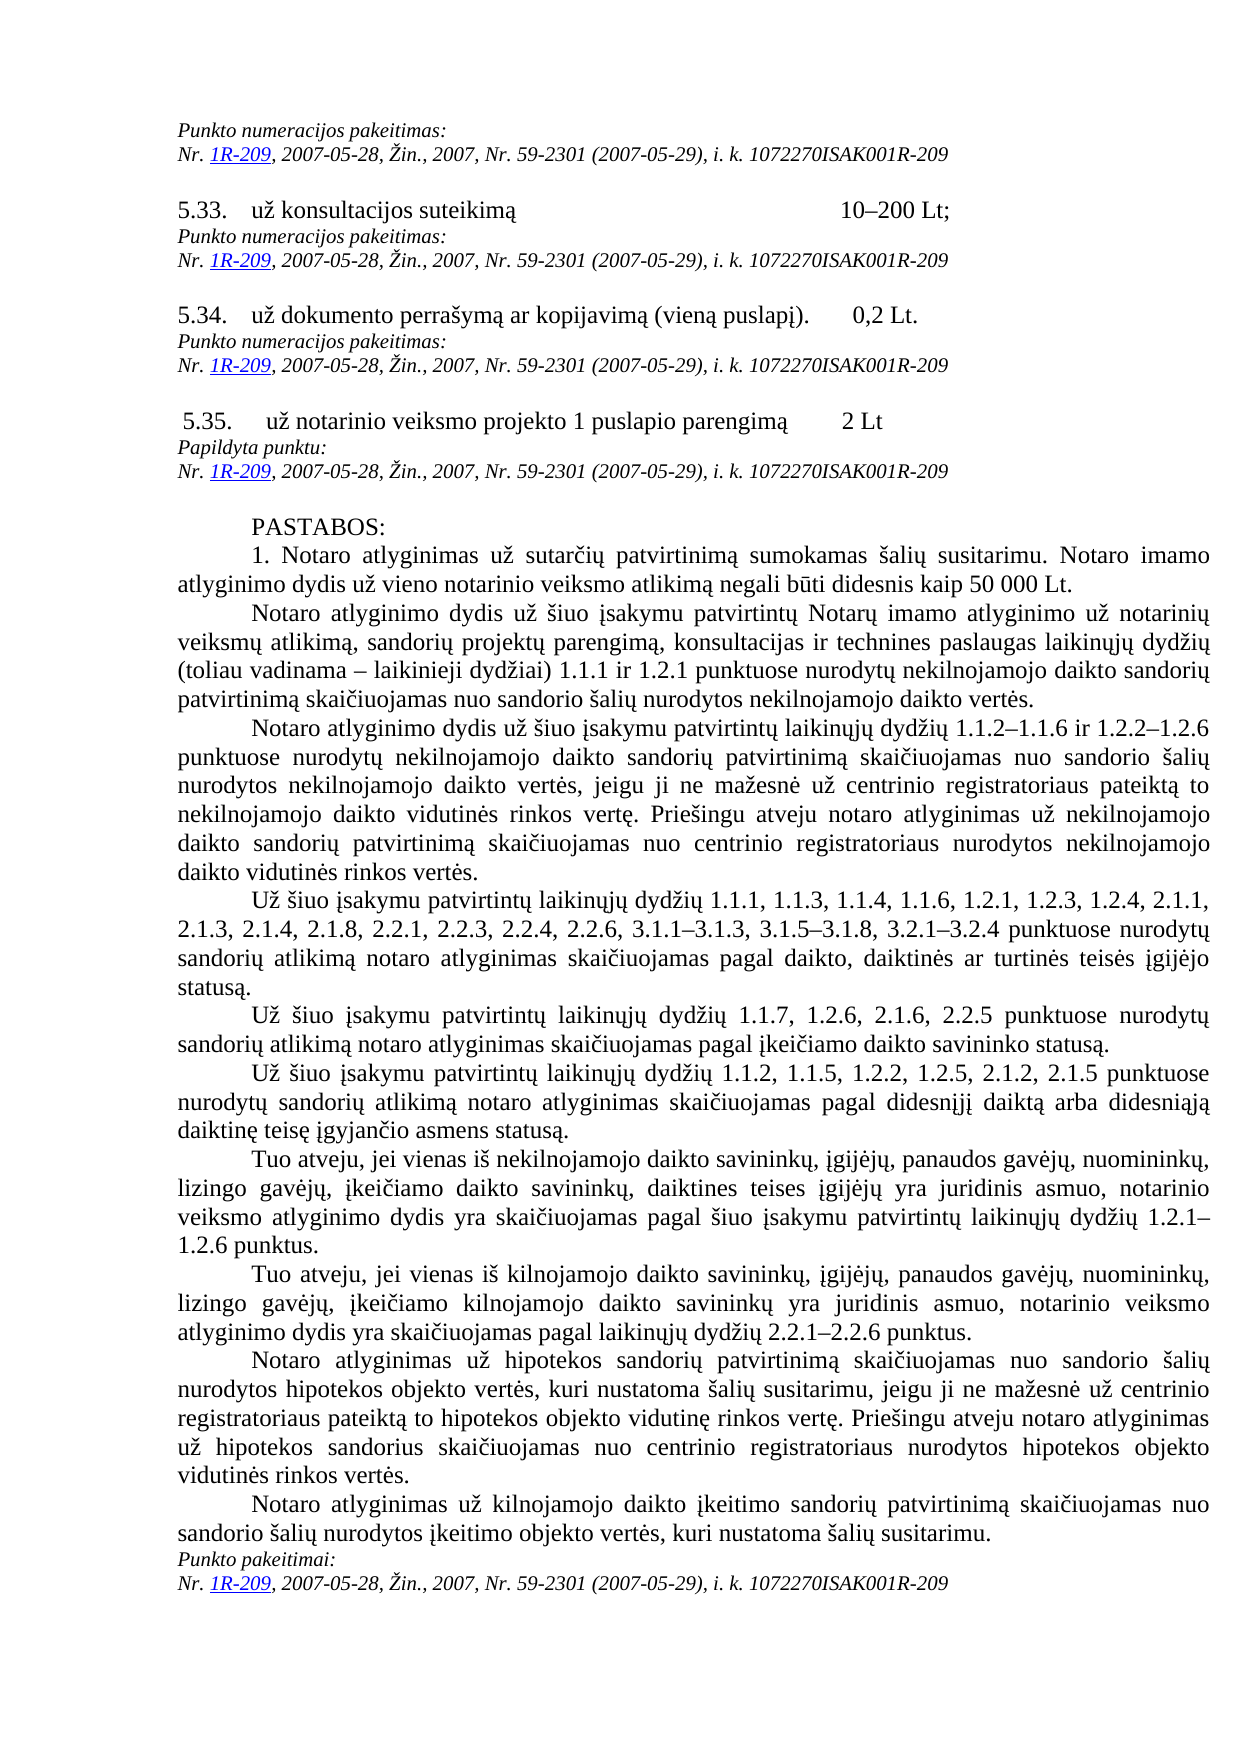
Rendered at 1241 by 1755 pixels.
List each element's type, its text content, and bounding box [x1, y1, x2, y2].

text Punkto numeracijos pakeitimas: [177, 118, 1211, 142]
text Tuo atveju, jei vienas iš kilnojamojo daikto savininkų, įgijėjų, panaudos gavėjų, nuomininkų, lizingo gavėjų, įkeičiamo kilnojamojo daikto savininkų yra juridinis asmuo, notarinio veiksmo atlyginimo dydis yra skaičiuojamas pagal laikinųjų dydžių 2.2.1–2.2.6 punktus. [177, 1259, 1211, 1346]
text Notaro atlyginimo dydis už šiuo įsakymu patvirtintų laikinųjų dydžių 1.1.2–1.1.6 ir 1.2.2–1.2.6 punktuose nurodytų nekilnojamojo daikto sandorių patvirtinimą skaičiuojamas nuo sandorio šalių nurodytos nekilnojamojo daikto vertės, jeigu ji ne mažesnė už centrinio registratoriaus pateiktą to nekilnojamojo daikto vidutinės rinkos vertę. Priešingu atveju notaro atlyginimas už nekilnojamojo daikto sandorių patvirtinimą skaičiuojamas nuo centrinio registratoriaus nurodytos nekilnojamojo daikto vidutinės rinkos vertės. [177, 713, 1211, 886]
text Punkto numeracijos pakeitimas: [177, 224, 1211, 248]
text Už šiuo įsakymu patvirtintų laikinųjų dydžių 1.1.7, 1.2.6, 2.1.6, 2.2.5 punktuose nurodytų sandorių atlikimą notaro atlyginimas skaičiuojamas pagal įkeičiamo daikto savininko statusą. [177, 1001, 1211, 1058]
text PASTABOS: [177, 512, 1211, 541]
text Notaro atlyginimas už hipotekos sandorių patvirtinimą skaičiuojamas nuo sandorio šalių nurodytos hipotekos objekto vertės, kuri nustatoma šalių susitarimu, jeigu ji ne mažesnė už centrinio registratoriaus pateiktą to hipotekos objekto vidutinę rinkos vertę. Priešingu atveju notaro atlyginimas už hipotekos sandorius skaičiuojamas nuo centrinio registratoriaus nurodytos hipotekos objekto vidutinės rinkos vertės. [177, 1346, 1211, 1489]
text 5.35. už notarinio veiksmo projekto 1 puslapio parengimą 2 Lt [177, 406, 1211, 435]
text Tuo atveju, jei vienas iš nekilnojamojo daikto savininkų, įgijėjų, panaudos gavėjų, nuomininkų, lizingo gavėjų, įkeičiamo daikto savininkų, daiktines teises įgijėjų yra juridinis asmuo, notarinio veiksmo atlyginimo dydis yra skaičiuojamas pagal šiuo įsakymu patvirtintų laikinųjų dydžių 1.2.1–1.2.6 punktus. [177, 1144, 1211, 1259]
text 5.33. už konsultacijos suteikimą 10–200 Lt; [177, 195, 1211, 224]
text Už šiuo įsakymu patvirtintų laikinųjų dydžių 1.1.1, 1.1.3, 1.1.4, 1.1.6, 1.2.1, 1.2.3, 1.2.4, 2.1.1, 2.1.3, 2.1.4, 2.1.8, 2.2.1, 2.2.3, 2.2.4, 2.2.6, 3.1.1–3.1.3, 3.1.5–3.1.8, 3.2.1–3.2.4 punktuose nurodytų sandorių atlikimą notaro atlyginimas skaičiuojamas pagal daikto, daiktinės ar turtinės teisės įgijėjo statusą. [177, 886, 1211, 1001]
text Punkto numeracijos pakeitimas: [177, 329, 1211, 353]
text Nr. 1R-209, 2007-05-28, Žin., 2007, Nr. 59-2301 (2007-05-29), i. k. 1072270ISAK001R-209 [177, 248, 1211, 272]
text Nr. 1R-209, 2007-05-28, Žin., 2007, Nr. 59-2301 (2007-05-29), i. k. 1072270ISAK001R-209 [177, 459, 1211, 483]
text Nr. 1R-209, 2007-05-28, Žin., 2007, Nr. 59-2301 (2007-05-29), i. k. 1072270ISAK001R-209 [177, 353, 1211, 377]
text 1. Notaro atlyginimas už sutarčių patvirtinimą sumokamas šalių susitarimu. Notaro imamo atlyginimo dydis už vieno notarinio veiksmo atlikimą negali būti didesnis kaip 50 000 Lt. [177, 541, 1211, 598]
text Už šiuo įsakymu patvirtintų laikinųjų dydžių 1.1.2, 1.1.5, 1.2.2, 1.2.5, 2.1.2, 2.1.5 punktuose nurodytų sandorių atlikimą notaro atlyginimas skaičiuojamas pagal didesnįjį daiktą arba didesniąją daiktinę teisę įgyjančio asmens statusą. [177, 1058, 1211, 1144]
text Notaro atlyginimo dydis už šiuo įsakymu patvirtintų Notarų imamo atlyginimo už notarinių veiksmų atlikimą, sandorių projektų parengimą, konsultacijas ir technines paslaugas laikinųjų dydžių (toliau vadinama – laikinieji dydžiai) 1.1.1 ir 1.2.1 punktuose nurodytų nekilnojamojo daikto sandorių patvirtinimą skaičiuojamas nuo sandorio šalių nurodytos nekilnojamojo daikto vertės. [177, 598, 1211, 713]
text 5.34. už dokumento perrašymą ar kopijavimą (vieną puslapį). 0,2 Lt. [177, 301, 1211, 329]
text Punkto pakeitimai: [177, 1547, 1211, 1571]
text Papildyta punktu: [177, 435, 1211, 459]
text Notaro atlyginimas už kilnojamojo daikto įkeitimo sandorių patvirtinimą skaičiuojamas nuo sandorio šalių nurodytos įkeitimo objekto vertės, kuri nustatoma šalių susitarimu. [177, 1489, 1211, 1547]
text Nr. 1R-209, 2007-05-28, Žin., 2007, Nr. 59-2301 (2007-05-29), i. k. 1072270ISAK001R-209 [177, 1571, 1211, 1595]
text Nr. 1R-209, 2007-05-28, Žin., 2007, Nr. 59-2301 (2007-05-29), i. k. 1072270ISAK001R-209 [177, 142, 1211, 166]
